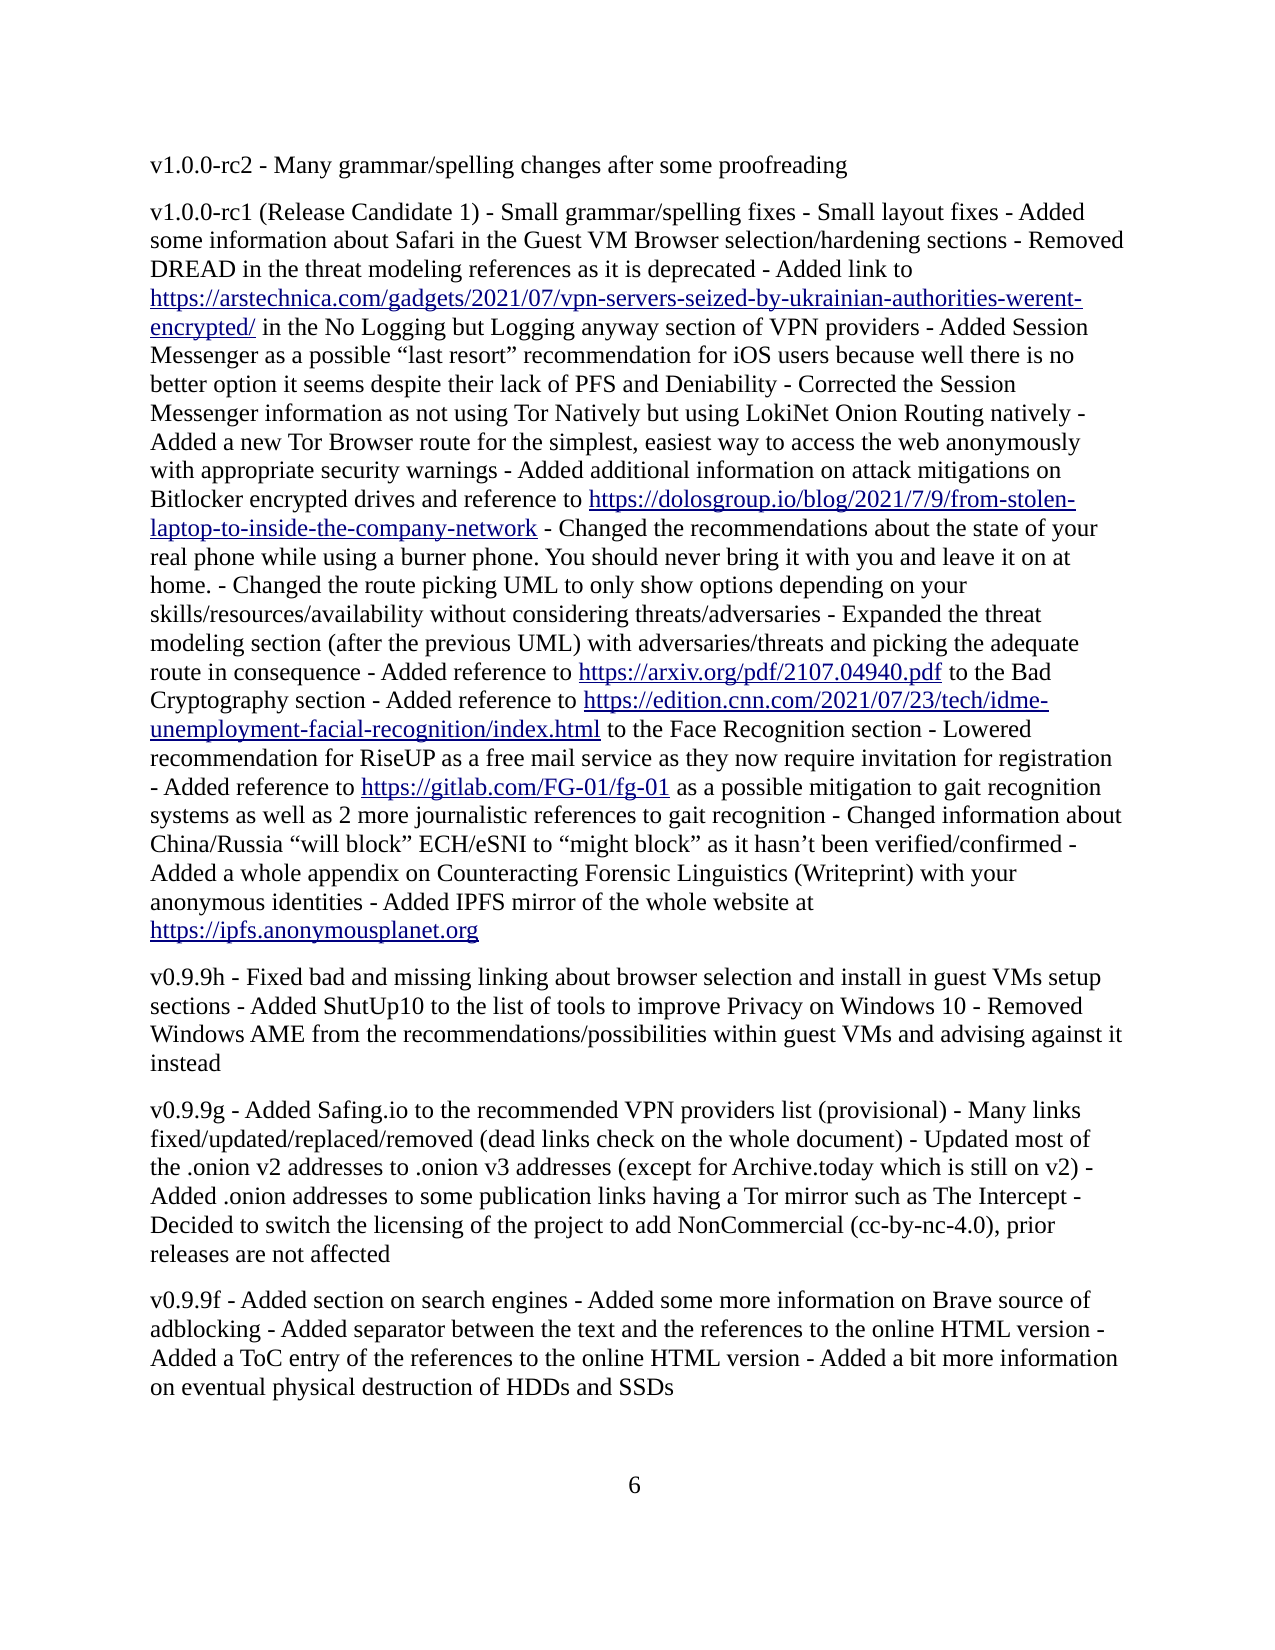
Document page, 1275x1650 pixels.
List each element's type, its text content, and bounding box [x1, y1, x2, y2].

text v0.9.9h - Fixed bad and missing linking about browser selection and install in guest VMs setup sections - Added ShutUp10 to the list of tools to improve Privacy on Windows 10 - Removed Windows AME from the recommendations/possibilities within guest VMs and advising against it instead [150, 962, 1125, 1077]
text v1.0.0-rc2 - Many grammar/spelling changes after some proofreading [150, 150, 1125, 179]
text v0.9.9g - Added Safing.io to the recommended VPN providers list (provisional) - Many links fixed/updated/replaced/removed (dead links check on the whole document) - Updated most of the .onion v2 addresses to .onion v3 addresses (except for Archive.today which is still on v2) - Added .onion addresses to some publication links having a Tor mirror such as The Intercept - Decided to switch the licensing of the project to add NonCommercial (cc-by-nc-4.0), prior releases are not affected [150, 1095, 1125, 1267]
text v0.9.9f - Added section on search engines - Added some more information on Brave source of adblocking - Added separator between the text and the references to the online HTML version - Added a ToC entry of the references to the online HTML version - Added a bit more information on eventual physical destruction of HDDs and SSDs [150, 1285, 1125, 1400]
text v1.0.0-rc1 (Release Candidate 1) - Small grammar/spelling fixes - Small layout fixes - Added some information about Safari in the Guest VM Browser selection/hardening sections - Removed DREAD in the threat modeling references as it is deprecated - Added link to https://arstechnica.com/gadgets/2021/07/vpn-servers-seized-by-ukrainian-authorities-werent-encrypted/ in the No Logging but Logging anyway section of VPN providers - Added Session Messenger as a possible “last resort” recommendation for iOS users because well there is no better option it seems despite their lack of PFS and Deniability - Corrected the Session Messenger information as not using Tor Natively but using LokiNet Onion Routing natively - Added a new Tor Browser route for the simplest, easiest way to access the web anonymously with appropriate security warnings - Added additional information on attack mitigations on Bitlocker encrypted drives and reference to https://dolosgroup.io/blog/2021/7/9/from-stolen-laptop-to-inside-the-company-network - Changed the recommendations about the state of your real phone while using a burner phone. You should never bring it with you and leave it on at home. - Changed the route picking UML to only show options depending on your skills/resources/availability without considering threats/adversaries - Expanded the threat modeling section (after the previous UML) with adversaries/threats and picking the adequate route in consequence - Added reference to https://arxiv.org/pdf/2107.04940.pdf to the Bad Cryptography section - Added reference to https://edition.cnn.com/2021/07/23/tech/idme-unemployment-facial-recognition/index.html to the Face Recognition section - Lowered recommendation for RiseUP as a free mail service as they now require invitation for registration - Added reference to https://gitlab.com/FG-01/fg-01 as a possible mitigation to gait recognition systems as well as 2 more journalistic references to gait recognition - Changed information about China/Russia “will block” ECH/eSNI to “might block” as it hasn’t been verified/confirmed - Added a whole appendix on Counteracting Forensic Linguistics (Writeprint) with your anonymous identities - Added IPFS mirror of the whole website at https://ipfs.anonymousplanet.org [150, 197, 1125, 944]
